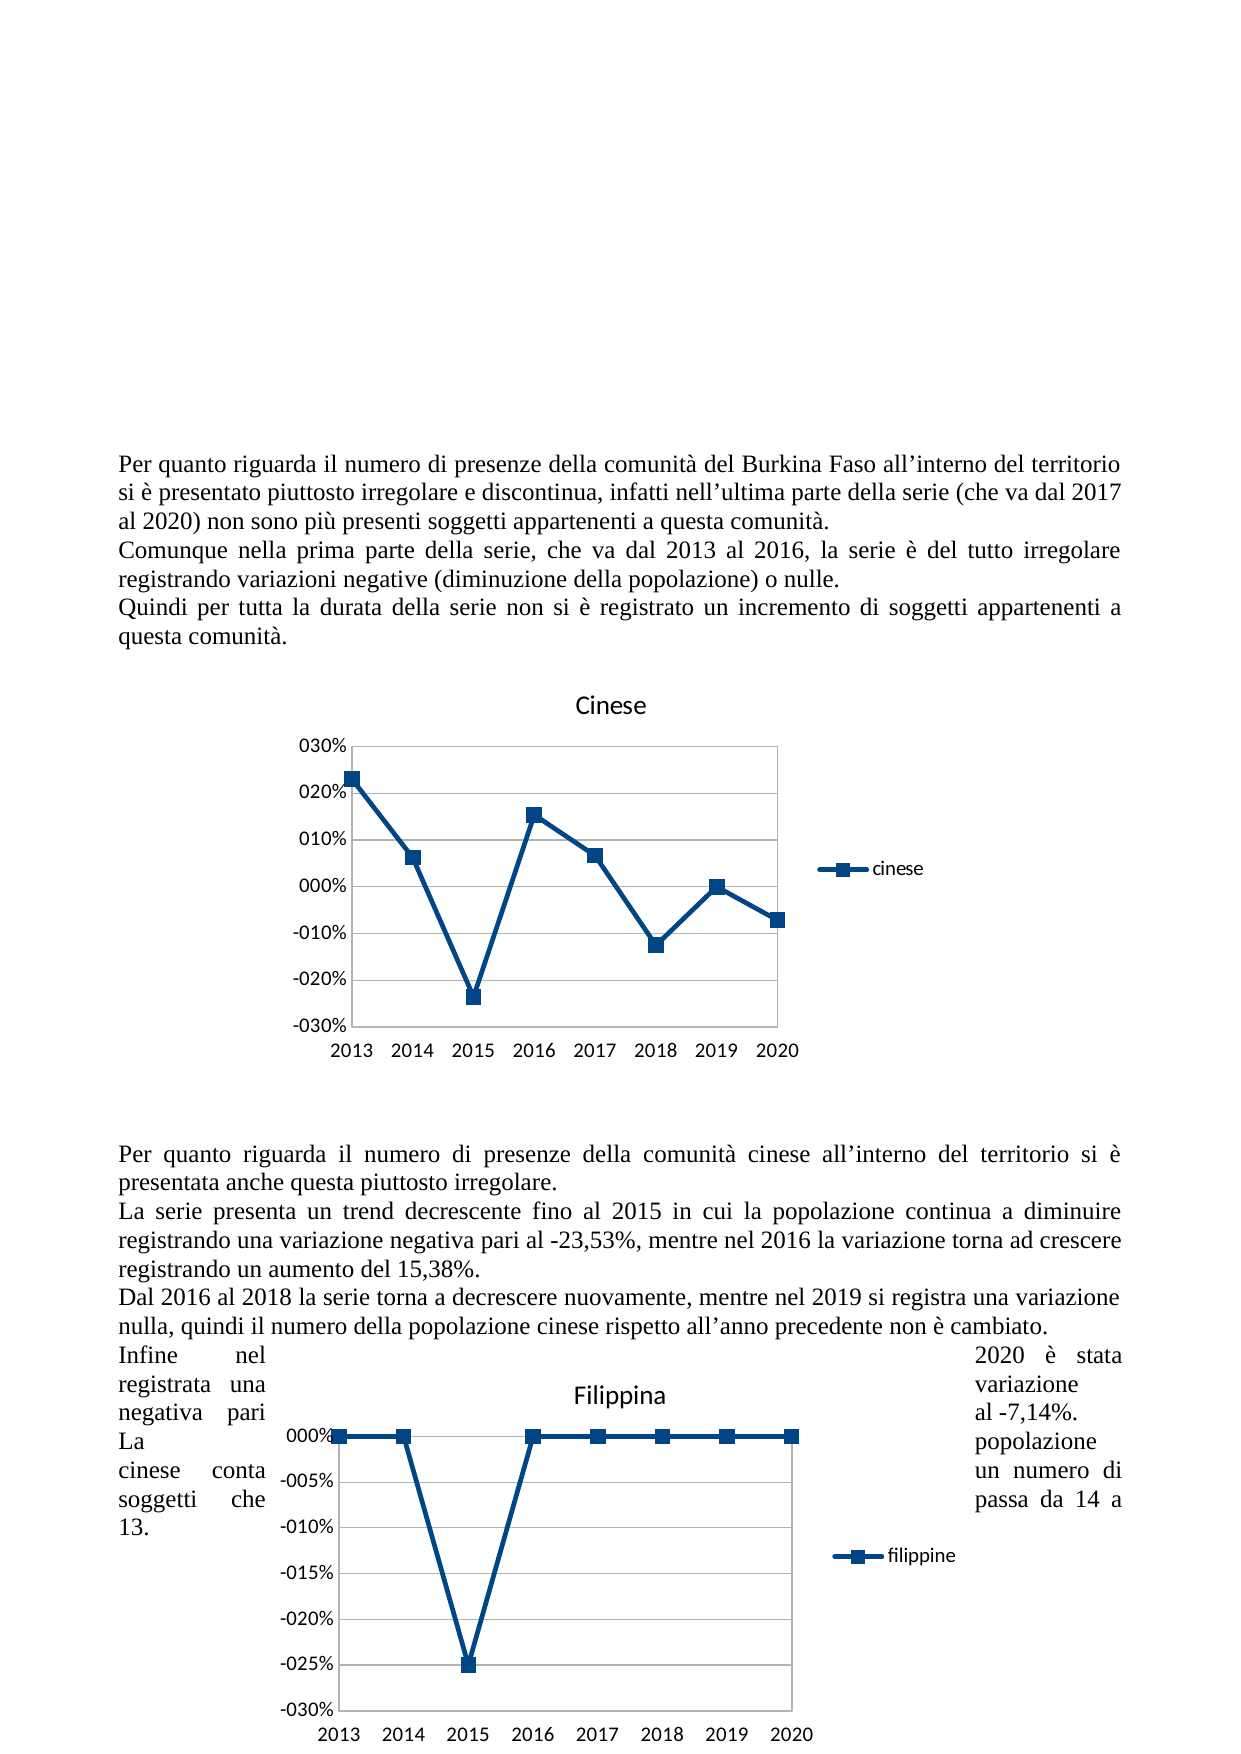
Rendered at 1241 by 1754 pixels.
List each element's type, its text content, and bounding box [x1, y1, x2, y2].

text La serie presenta un trend decrescente fino al 2015 in cui la popolazione continua a diminuire registrando una variazione negativa pari al -23,53%, mentre nel 2016 la variazione torna ad crescere registrando un aumento del 15,38%. [118, 1196, 1122, 1282]
text Per quanto riguarda il numero di presenze della comunità cinese all’interno del territorio si è presentata anche questa piuttosto irregolare. [118, 1139, 1122, 1196]
text La popolazione cinese conta un numero di soggetti che passa da 14 a 13. [975, 1426, 1122, 1541]
text La popolazione cinese conta un numero di soggetti che passa da 14 a 13. [118, 1426, 265, 1541]
text Per quanto riguarda il numero di presenze della comunità del Burkina Faso all’interno del territorio si è presentato piuttosto irregolare e discontinua, infatti nell’ultima parte della serie (che va dal 2017 al 2020) non sono più presenti soggetti appartenenti a questa comunità. [118, 449, 1122, 535]
text Comunque nella prima parte della serie, che va dal 2013 al 2016, la serie è del tutto irregolare registrando variazioni negative (diminuzione della popolazione) o nulle. [118, 535, 1122, 592]
text Infine nel 2020 è stata registrata una variazione negativa pari al -7,14%. [118, 1340, 1122, 1426]
text Dal 2016 al 2018 la serie torna a decrescere nuovamente, mentre nel 2019 si registra una variazione nulla, quindi il numero della popolazione cinese rispetto all’anno precedente non è cambiato. [118, 1282, 1122, 1340]
text Quindi per tutta la durata della serie non si è registrato un incremento di soggetti appartenenti a questa comunità. [118, 592, 1122, 650]
